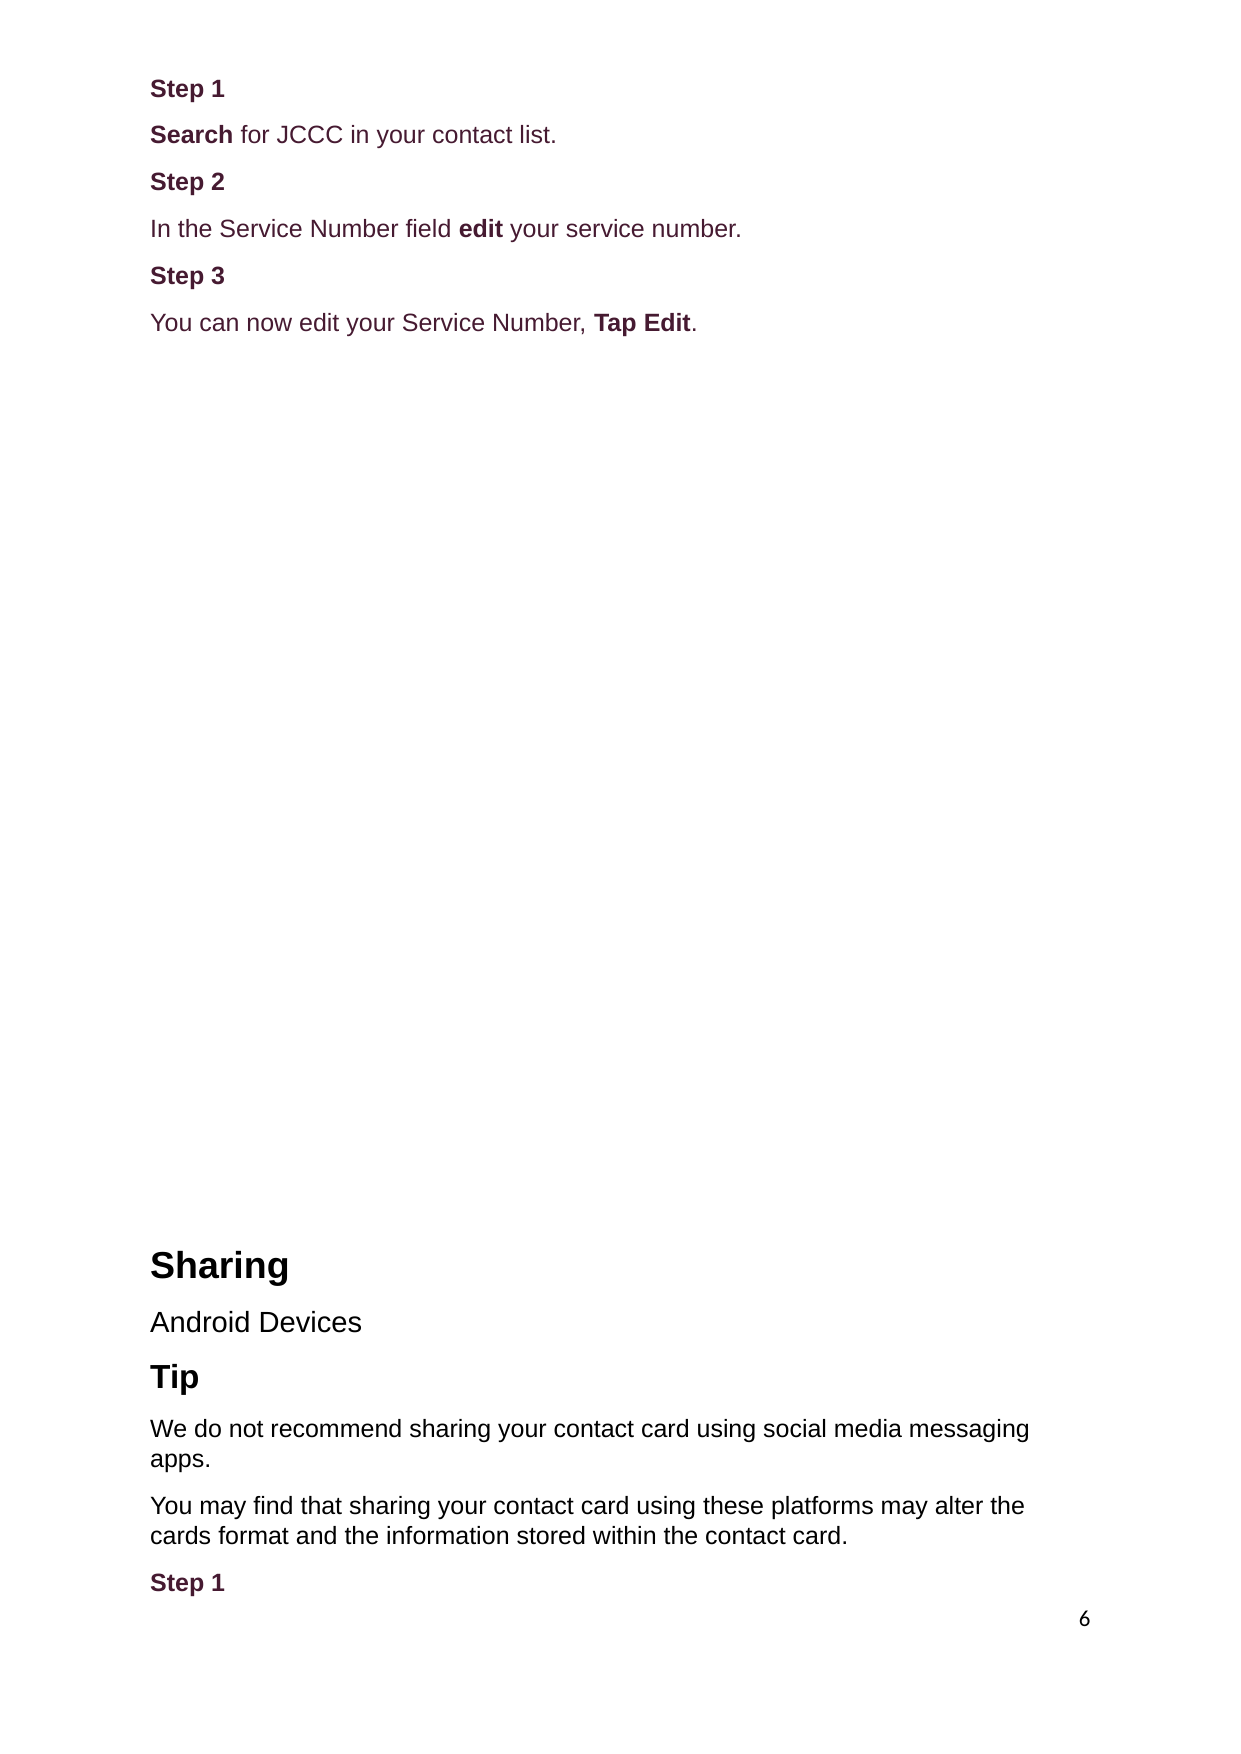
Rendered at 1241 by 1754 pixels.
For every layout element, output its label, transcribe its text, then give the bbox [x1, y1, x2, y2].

text You can now edit your Service Number, Tap Edit. [150, 308, 1090, 336]
text Sharing [150, 1243, 1090, 1286]
text Step 1 [150, 1567, 1090, 1596]
text Tip [150, 1357, 1090, 1395]
text Search for JCCC in your contact list. [150, 121, 1090, 149]
text Android Devices [150, 1305, 1090, 1338]
text Step 2 [150, 167, 1090, 196]
text You may find that sharing your contact card using these platforms may alter the cards format and the information stored within the contact card. [150, 1491, 1090, 1549]
text Step 3 [150, 261, 1090, 289]
text Step 1 [150, 74, 1090, 102]
text We do not recommend sharing your contact card using social media messaging apps. [150, 1414, 1090, 1473]
text In the Service Number field edit your service number. [150, 214, 1090, 243]
